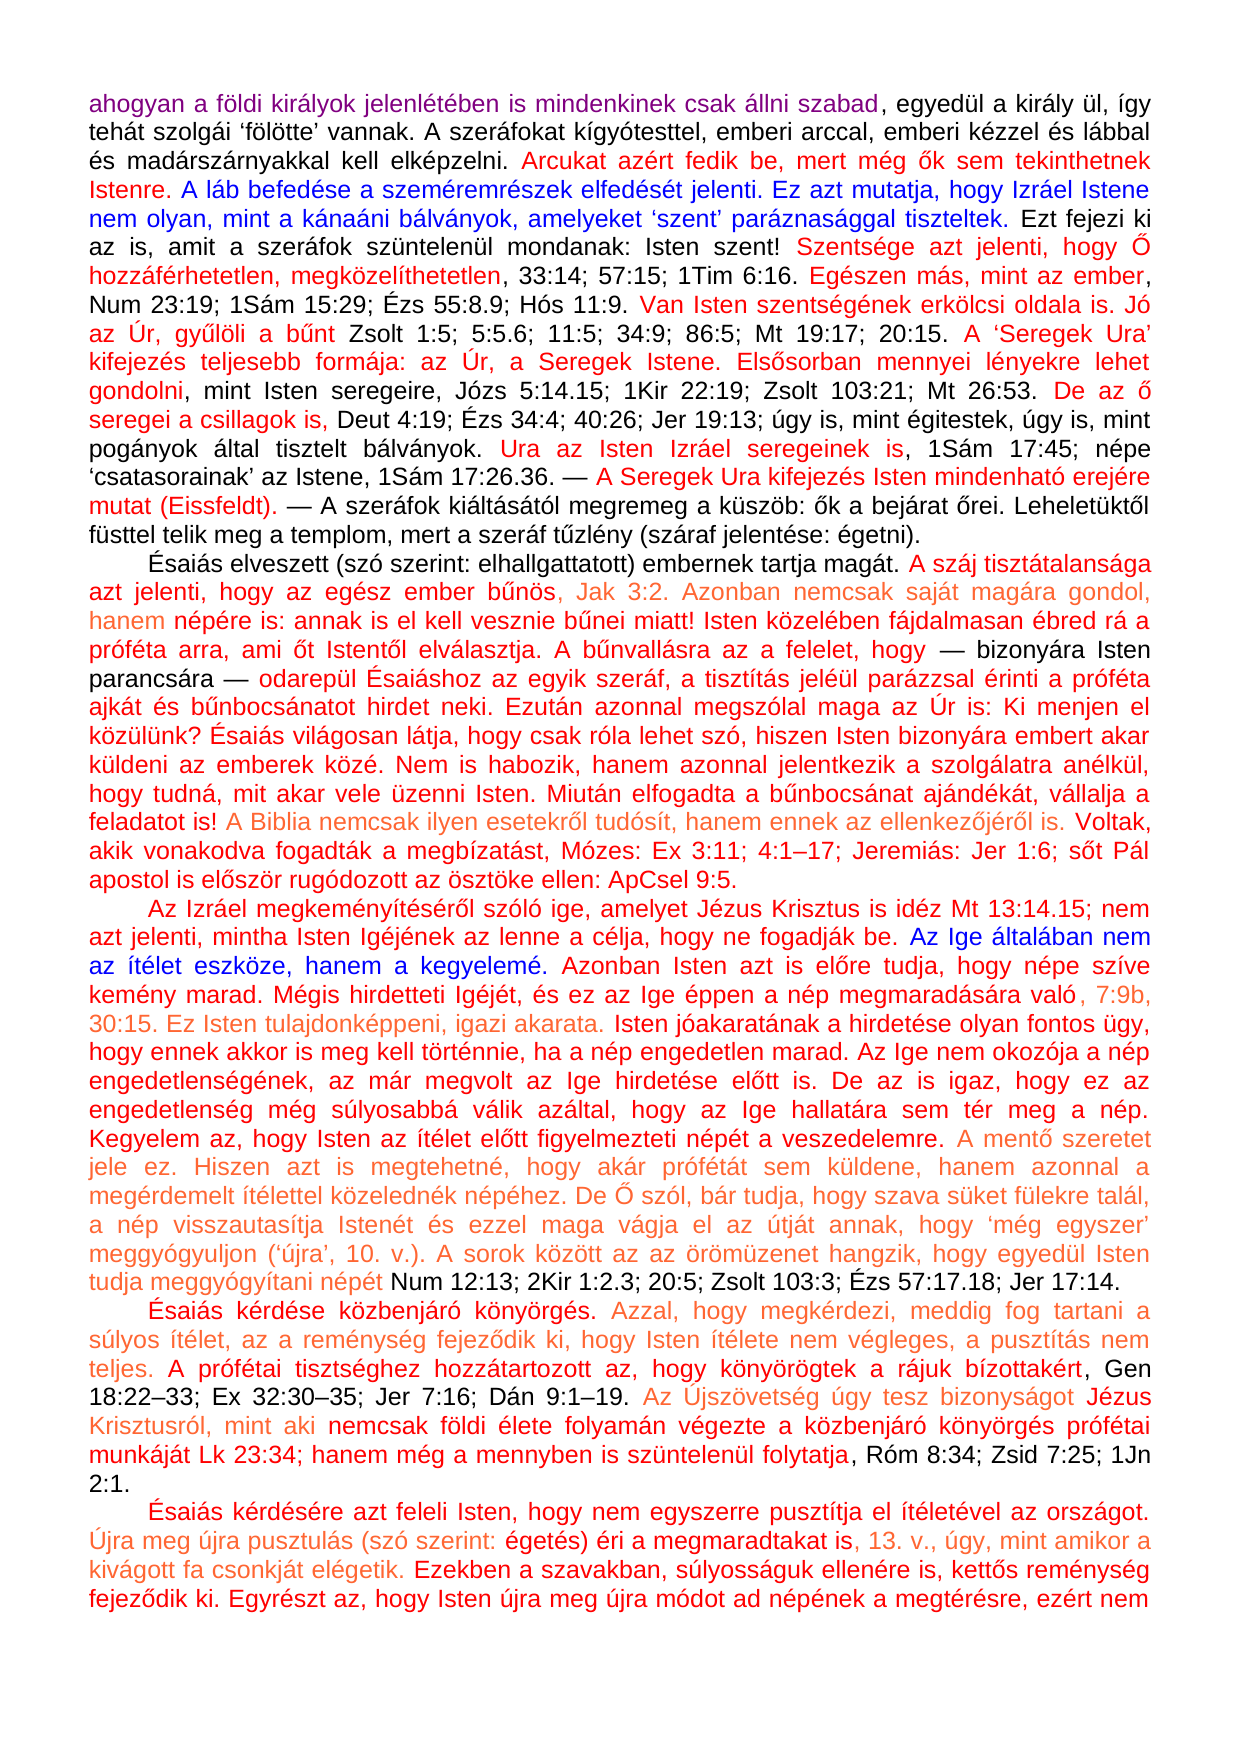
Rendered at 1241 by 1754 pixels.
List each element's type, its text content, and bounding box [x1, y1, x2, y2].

text Az Izráel megkeményítéséről szóló ige, amelyet Jézus Krisztus is idéz Mt 13:14.15; nem azt jelenti, mintha Isten Igéjének az lenne a célja, hogy ne fogadják be. Az Ige általában nem az ítélet eszköze, hanem a kegyelemé. Azonban Isten azt is előre tudja, hogy népe szíve kemény marad. Mégis hirdetteti Igéjét, és ez az Ige éppen a nép megmaradására való, 7:9b, 30:15. Ez Isten tulajdonképpeni, igazi akarata. Isten jóakaratának a hirdetése olyan fontos ügy, hogy ennek akkor is meg kell történnie, ha a nép engedetlen marad. Az Ige nem okozója a nép engedetlenségének, az már megvolt az Ige hirdetése előtt is. De az is igaz, hogy ez az engedetlenség még súlyosabbá válik azáltal, hogy az Ige hallatára sem tér meg a nép. Kegyelem az, hogy Isten az ítélet előtt figyelmezteti népét a veszedelemre. A mentő szeretet jele ez. Hiszen azt is megtehetné, hogy akár prófétát sem küldene, hanem azonnal a megérdemelt ítélettel közelednék népéhez. De Ő szól, bár tudja, hogy szava süket fülekre talál, a nép visszautasítja Istenét és ezzel maga vágja el az útját annak, hogy ‘még egyszer’ meggyógyuljon (‘újra’, 10. v.). A sorok között az az örömüzenet hangzik, hogy egyedül Isten tudja meggyógyítani népét Num 12:13; 2Kir 1:2.3; 20:5; Zsolt 103:3; Ézs 57:17.18; Jer 17:14. [88, 893, 1152, 1296]
text Ésaiás kérdése közbenjáró könyörgés. Azzal, hogy megkérdezi, meddig fog tartani a súlyos ítélet, az a reménység fejeződik ki, hogy Isten ítélete nem végleges, a pusztítás nem teljes. A prófétai tisztséghez hozzátartozott az, hogy könyörögtek a rájuk bízottakért, Gen 18:22–33; Ex 32:30–35; Jer 7:16; Dán 9:1–19. Az Újszövetség úgy tesz bizonyságot Jézus Krisztusról, mint aki nemcsak földi élete folyamán végezte a közbenjáró könyörgés prófétai munkáját Lk 23:34; hanem még a mennyben is szüntelenül folytatja, Róm 8:34; Zsid 7:25; 1Jn 2:1. [88, 1296, 1152, 1497]
text ahogyan a földi királyok jelenlétében is mindenkinek csak állni szabad, egyedül a király ül, így tehát szolgái ‘fölötte’ vannak. A szeráfokat kígyótesttel, emberi arccal, emberi kézzel és lábbal és madárszárnyakkal kell elképzelni. Arcukat azért fedik be, mert még ők sem tekinthetnek Istenre. A láb befedése a szeméremrészek elfedését jelenti. Ez azt mutatja, hogy Izráel Istene nem olyan, mint a kánaáni bálványok, amelyeket ‘szent’ paráznasággal tiszteltek. Ezt fejezi ki az is, amit a szeráfok szüntelenül mondanak: Isten szent! Szentsége azt jelenti, hogy Ő hozzáférhetetlen, megközelíthetetlen, 33:14; 57:15; 1Tim 6:16. Egészen más, mint az ember, Num 23:19; 1Sám 15:29; Ézs 55:8.9; Hós 11:9. Van Isten szentségének erkölcsi oldala is. Jó az Úr, gyűlöli a bűnt Zsolt 1:5; 5:5.6; 11:5; 34:9; 86:5; Mt 19:17; 20:15. A ‘Seregek Ura’ kifejezés teljesebb formája: az Úr, a Seregek Istene. Elsősorban mennyei lényekre lehet gondolni, mint Isten seregeire, Józs 5:14.15; 1Kir 22:19; Zsolt 103:21; Mt 26:53. De az ő seregei a csillagok is, Deut 4:19; Ézs 34:4; 40:26; Jer 19:13; úgy is, mint égitestek, úgy is, mint pogányok által tisztelt bálványok. Ura az Isten Izráel seregeinek is, 1Sám 17:45; népe ‘csatasorainak’ az Istene, 1Sám 17:26.36. — A Seregek Ura kifejezés Isten mindenható erejére mutat (Eissfeldt). — A szeráfok kiáltásától megremeg a küszöb: ők a bejárat őrei. Leheletüktől füsttel telik meg a templom, mert a szeráf tűzlény (száraf jelentése: égetni). [88, 88, 1152, 548]
text Ésaiás elveszett (szó szerint: elhallgattatott) embernek tartja magát. A száj tisztátalansága azt jelenti, hogy az egész ember bűnös, Jak 3:2. Azonban nemcsak saját magára gondol, hanem népére is: annak is el kell vesznie bűnei miatt! Isten közelében fájdalmasan ébred rá a próféta arra, ami őt Istentől elválasztja. A bűnvallásra az a felelet, hogy — bizonyára Isten parancsára — odarepül Ésaiáshoz az egyik szeráf, a tisztítás jeléül parázzsal érinti a próféta ajkát és bűnbocsánatot hirdet neki. Ezután azonnal megszólal maga az Úr is: Ki menjen el közülünk? Ésaiás világosan látja, hogy csak róla lehet szó, hiszen Isten bizonyára embert akar küldeni az emberek közé. Nem is habozik, hanem azonnal jelentkezik a szolgálatra anélkül, hogy tudná, mit akar vele üzenni Isten. Miután elfogadta a bűnbocsánat ajándékát, vállalja a feladatot is! A Biblia nemcsak ilyen esetekről tudósít, hanem ennek az ellenkezőjéről is. Voltak, akik vonakodva fogadták a megbízatást, Mózes: Ex 3:11; 4:1–17; Jeremiás: Jer 1:6; sőt Pál apostol is először rugódozott az ösztöke ellen: ApCsel 9:5. [88, 548, 1152, 893]
text Ésaiás kérdésére azt feleli Isten, hogy nem egyszerre pusztítja el ítéletével az országot. Újra meg újra pusztulás (szó szerint: égetés) éri a megmaradtakat is, 13. v., úgy, mint amikor a kivágott fa csonkját elégetik. Ezekben a szavakban, súlyosságuk ellenére is, kettős reménység fejeződik ki. Egyrészt az, hogy Isten újra meg újra módot ad népének a megtérésre, ezért nem [88, 1497, 1152, 1612]
